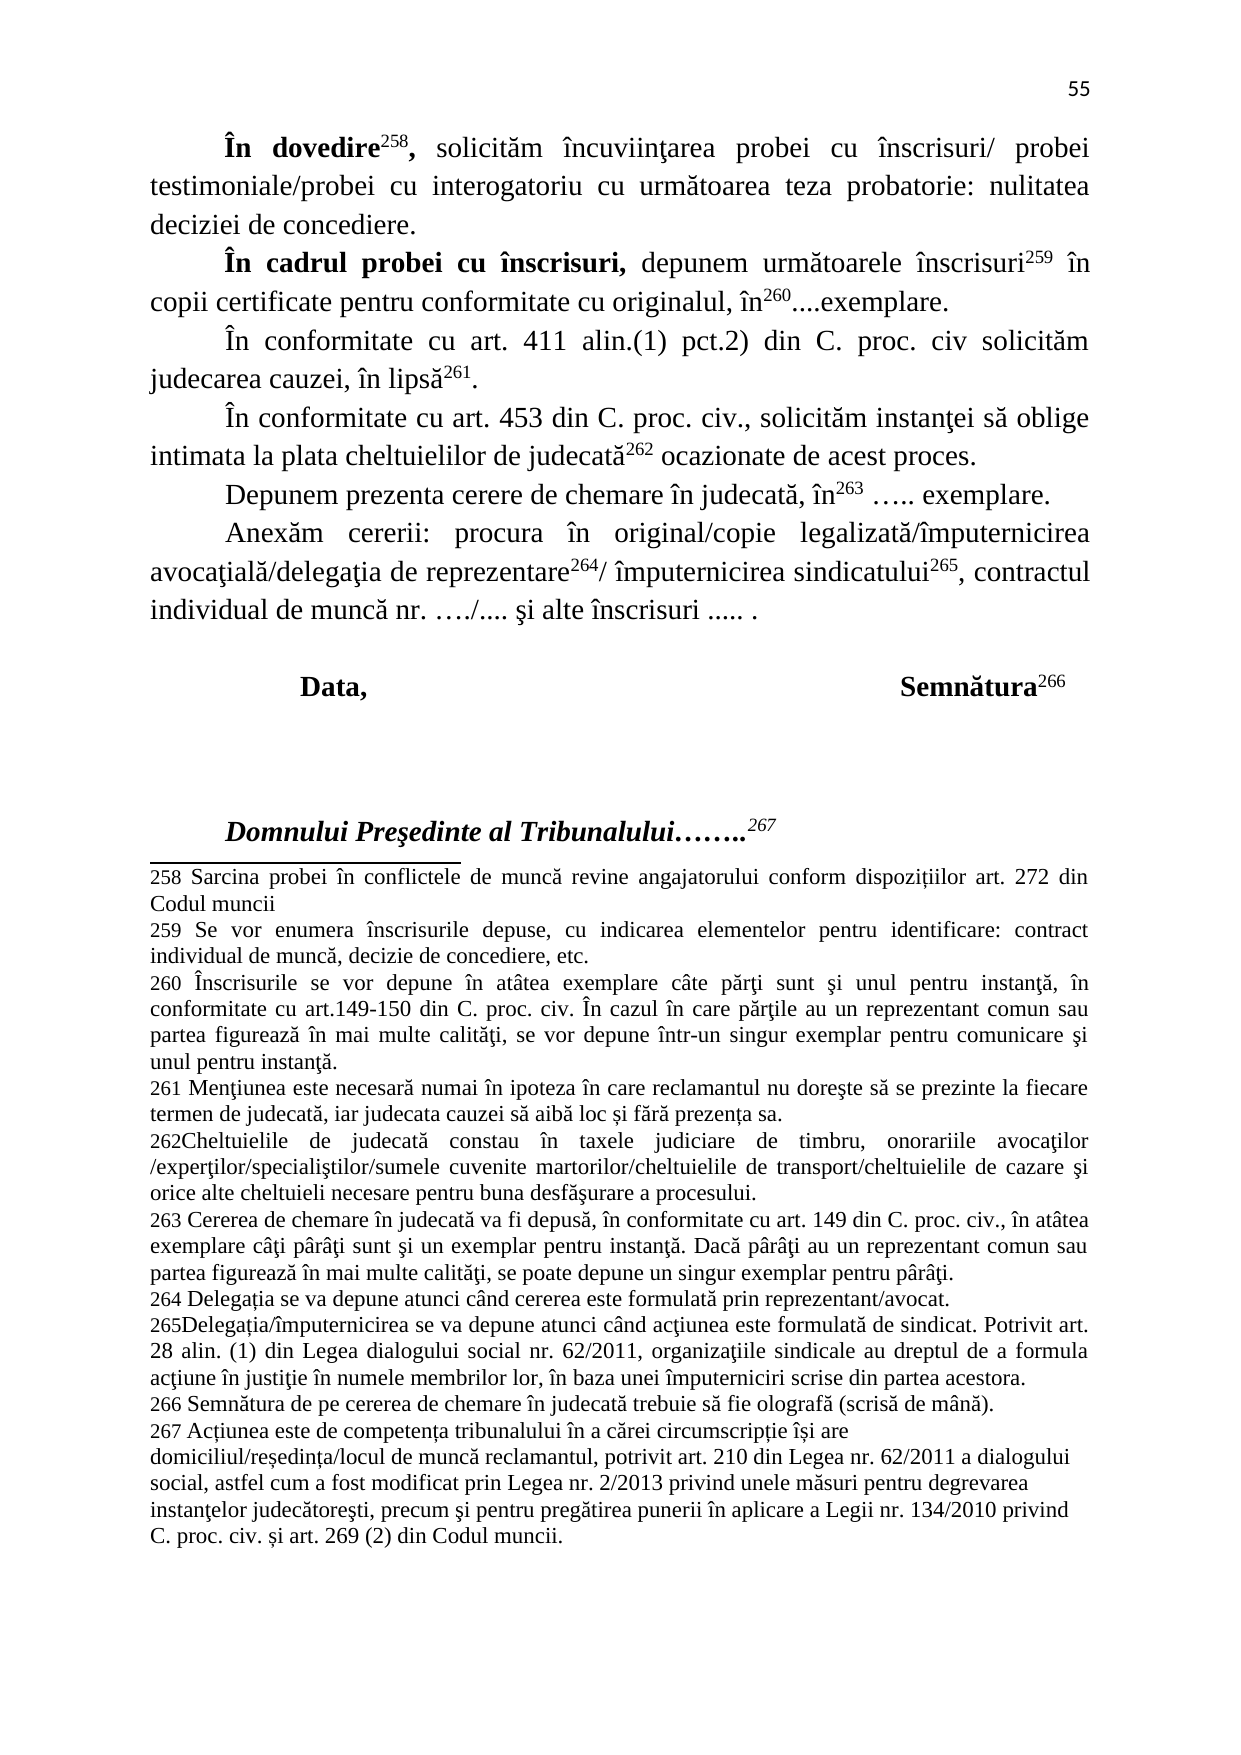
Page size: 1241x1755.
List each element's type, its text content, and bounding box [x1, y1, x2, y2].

text Sarcina probei în conflictele de muncă revine angajatorului conform dispozițiilor art. 272 din Codul muncii [150, 863, 1090, 916]
text Depunem prezenta cerere de chemare în judecată, în ….. exemplare. [150, 477, 1090, 510]
text Data, Semnătura [225, 669, 1090, 703]
text În dovedire, solicităm încuviinţarea probei cu înscrisuri/ probei testimoniale/probei cu interogatoriu cu următoarea teza probatorie: nulitatea deciziei de concediere. [150, 130, 1090, 241]
text Menţiunea este necesară numai în ipoteza în care reclamantul nu doreşte să se prezinte la fiecare termen de judecată, iar judecata cauzei să aibă loc și fără prezența sa. [150, 1074, 1090, 1127]
text În conformitate cu art. 453 din C. proc. civ., solicităm instanţei să oblige intimata la plata cheltuielilor de judecată ocazionate de acest proces. [150, 400, 1090, 472]
text În conformitate cu art. 411 alin.(1) pct.2) din C. proc. civ solicităm judecarea cauzei, în lipsă. [150, 323, 1090, 395]
text În cadrul probei cu înscrisuri, depunem următoarele înscrisuri în copii certificate pentru conformitate cu originalul, în....exemplare. [150, 246, 1090, 318]
text Domnului Preşedinte al Tribunalului…….. [150, 814, 1090, 848]
text Delegația se va depune atunci când cererea este formulată prin reprezentant/avocat. [150, 1285, 1090, 1311]
text Delegația/împuternicirea se va depune atunci când acţiunea este formulată de sindicat. Potrivit art. 28 alin. (1) din Legea dialogului social nr. 62/2011, organizaţiile sindicale au dreptul de a formula acţiune în justiţie în numele membrilor lor, în baza unei împuterniciri scrise din partea acestora. [150, 1311, 1090, 1390]
text Anexăm cererii: procura în original/copie legalizată/împuternicirea avocaţială/delegaţia de reprezentare/ împuternicirea sindicatului, contractul individual de muncă nr. …./.... şi alte înscrisuri ..... . [150, 515, 1090, 626]
text Cheltuielile de judecată constau în taxele judiciare de timbru, onorariile avocaţilor /experţilor/specialiştilor/sumele cuvenite martorilor/cheltuielile de transport/cheltuielile de cazare şi orice alte cheltuieli necesare pentru buna desfăşurare a procesului. [150, 1127, 1090, 1206]
text Înscrisurile se vor depune în atâtea exemplare câte părţi sunt şi unul pentru instanţă, în conformitate cu art.149-150 din C. proc. civ. În cazul în care părţile au un reprezentant comun sau partea figurează în mai multe calităţi, se vor depune într-un singur exemplar pentru comunicare şi unul pentru instanţă. [150, 969, 1090, 1074]
text Acțiunea este de competența tribunalului în a cărei circumscripție își are domiciliul/reședința/locul de muncă reclamantul, potrivit art. 210 din Legea nr. 62/2011 a dialogului social, astfel cum a fost modificat prin Legea nr. 2/2013 privind unele măsuri pentru degrevarea instanţelor judecătoreşti, precum şi pentru pregătirea punerii în aplicare a Legii nr. 134/2010 privind C. proc. civ. și art. 269 (2) din Codul muncii. [150, 1417, 1090, 1548]
text Semnătura de pe cererea de chemare în judecată trebuie să fie olografă (scrisă de mână). [150, 1390, 1090, 1417]
text Se vor enumera înscrisurile depuse, cu indicarea elementelor pentru identificare: contract individual de muncă, decizie de concediere, etc. [150, 916, 1090, 969]
text Cererea de chemare în judecată va fi depusă, în conformitate cu art. 149 din C. proc. civ., în atâtea exemplare câţi pârâţi sunt şi un exemplar pentru instanţă. Dacă pârâţi au un reprezentant comun sau partea figurează în mai multe calităţi, se poate depune un singur exemplar pentru pârâţi. [150, 1206, 1090, 1285]
